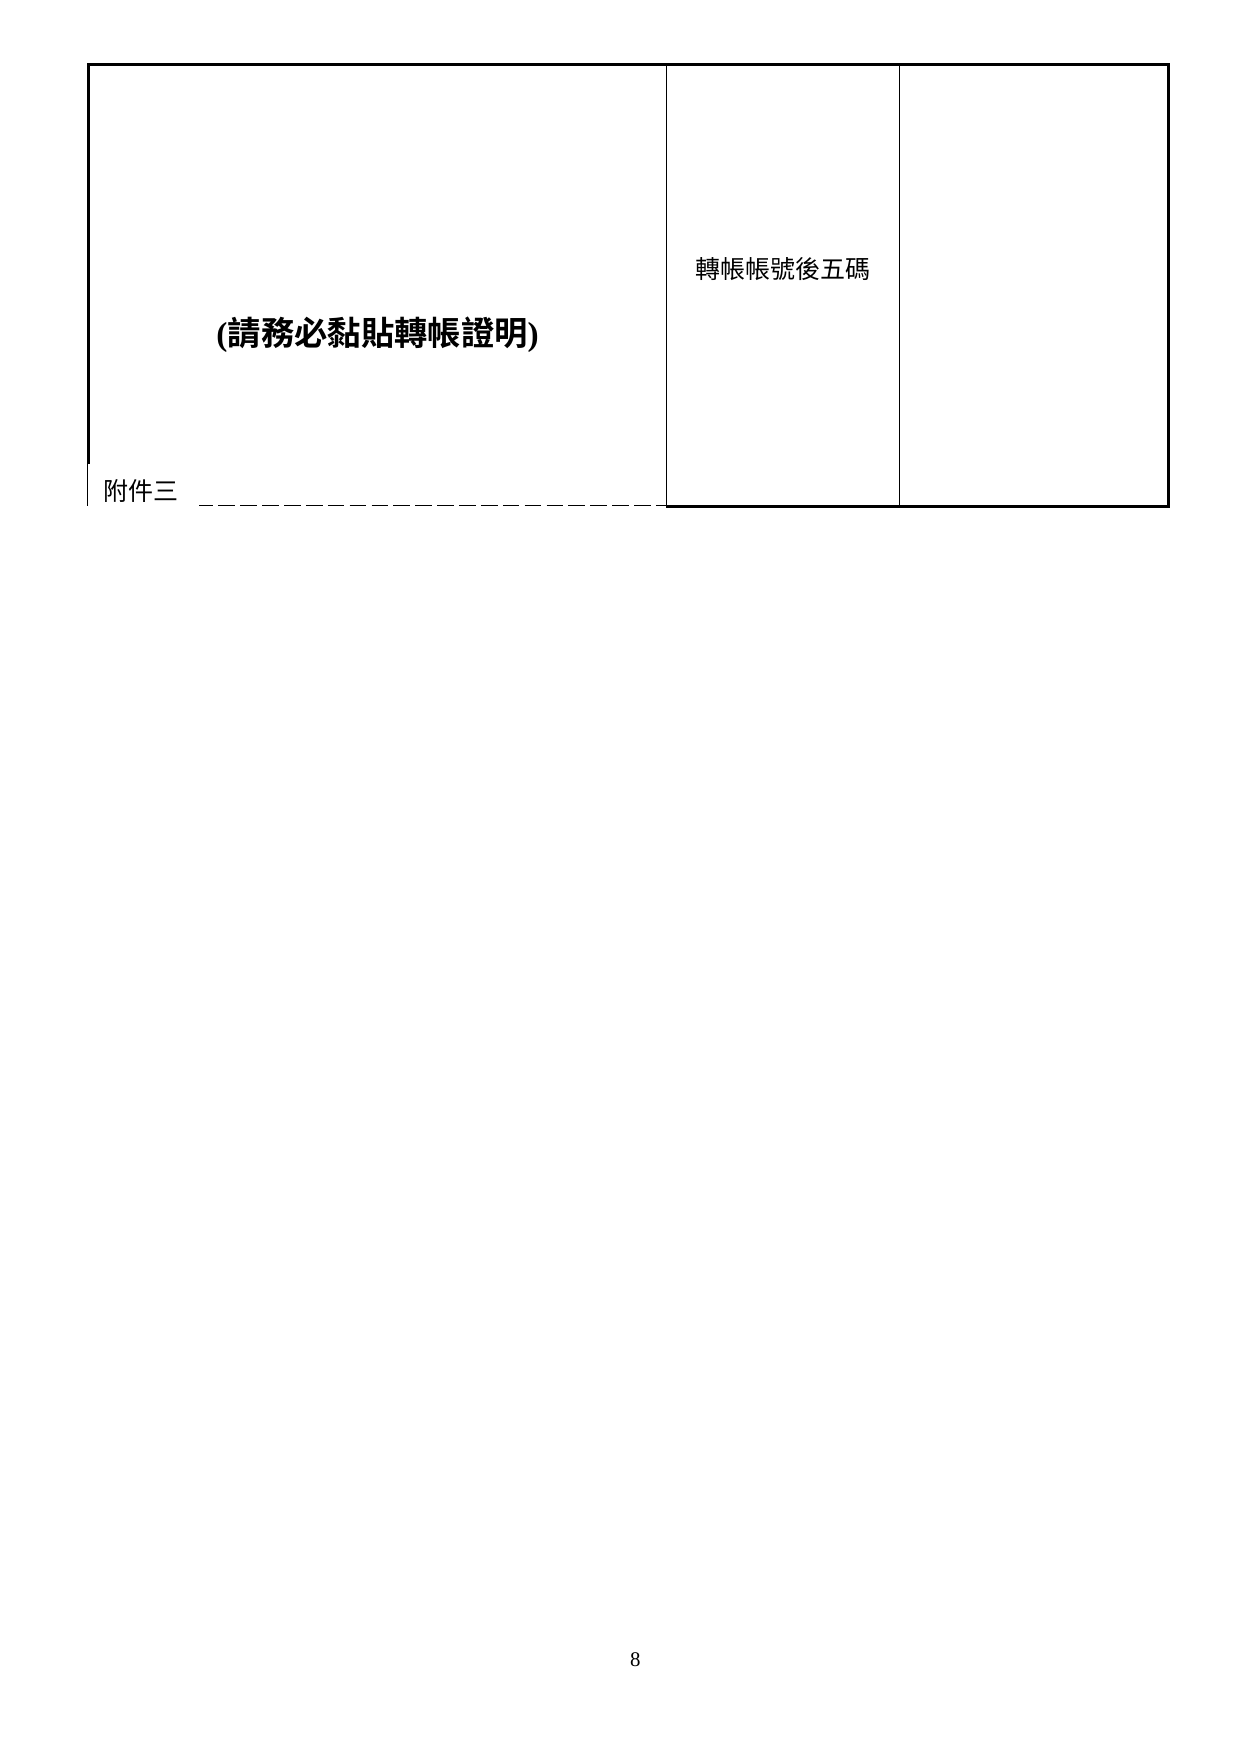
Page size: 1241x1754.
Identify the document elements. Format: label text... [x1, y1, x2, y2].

table_header 收據黏貼處 (請務必黏貼轉帳證明) ※手機轉帳請務必截圖列印黏貼 無摺純款請備註報名隊伍名稱 [90, 66, 666, 505]
text 附件三 [103, 472, 184, 508]
table_cell 轉帳帳號後五碼 [667, 66, 899, 505]
table_cell [900, 66, 1167, 505]
